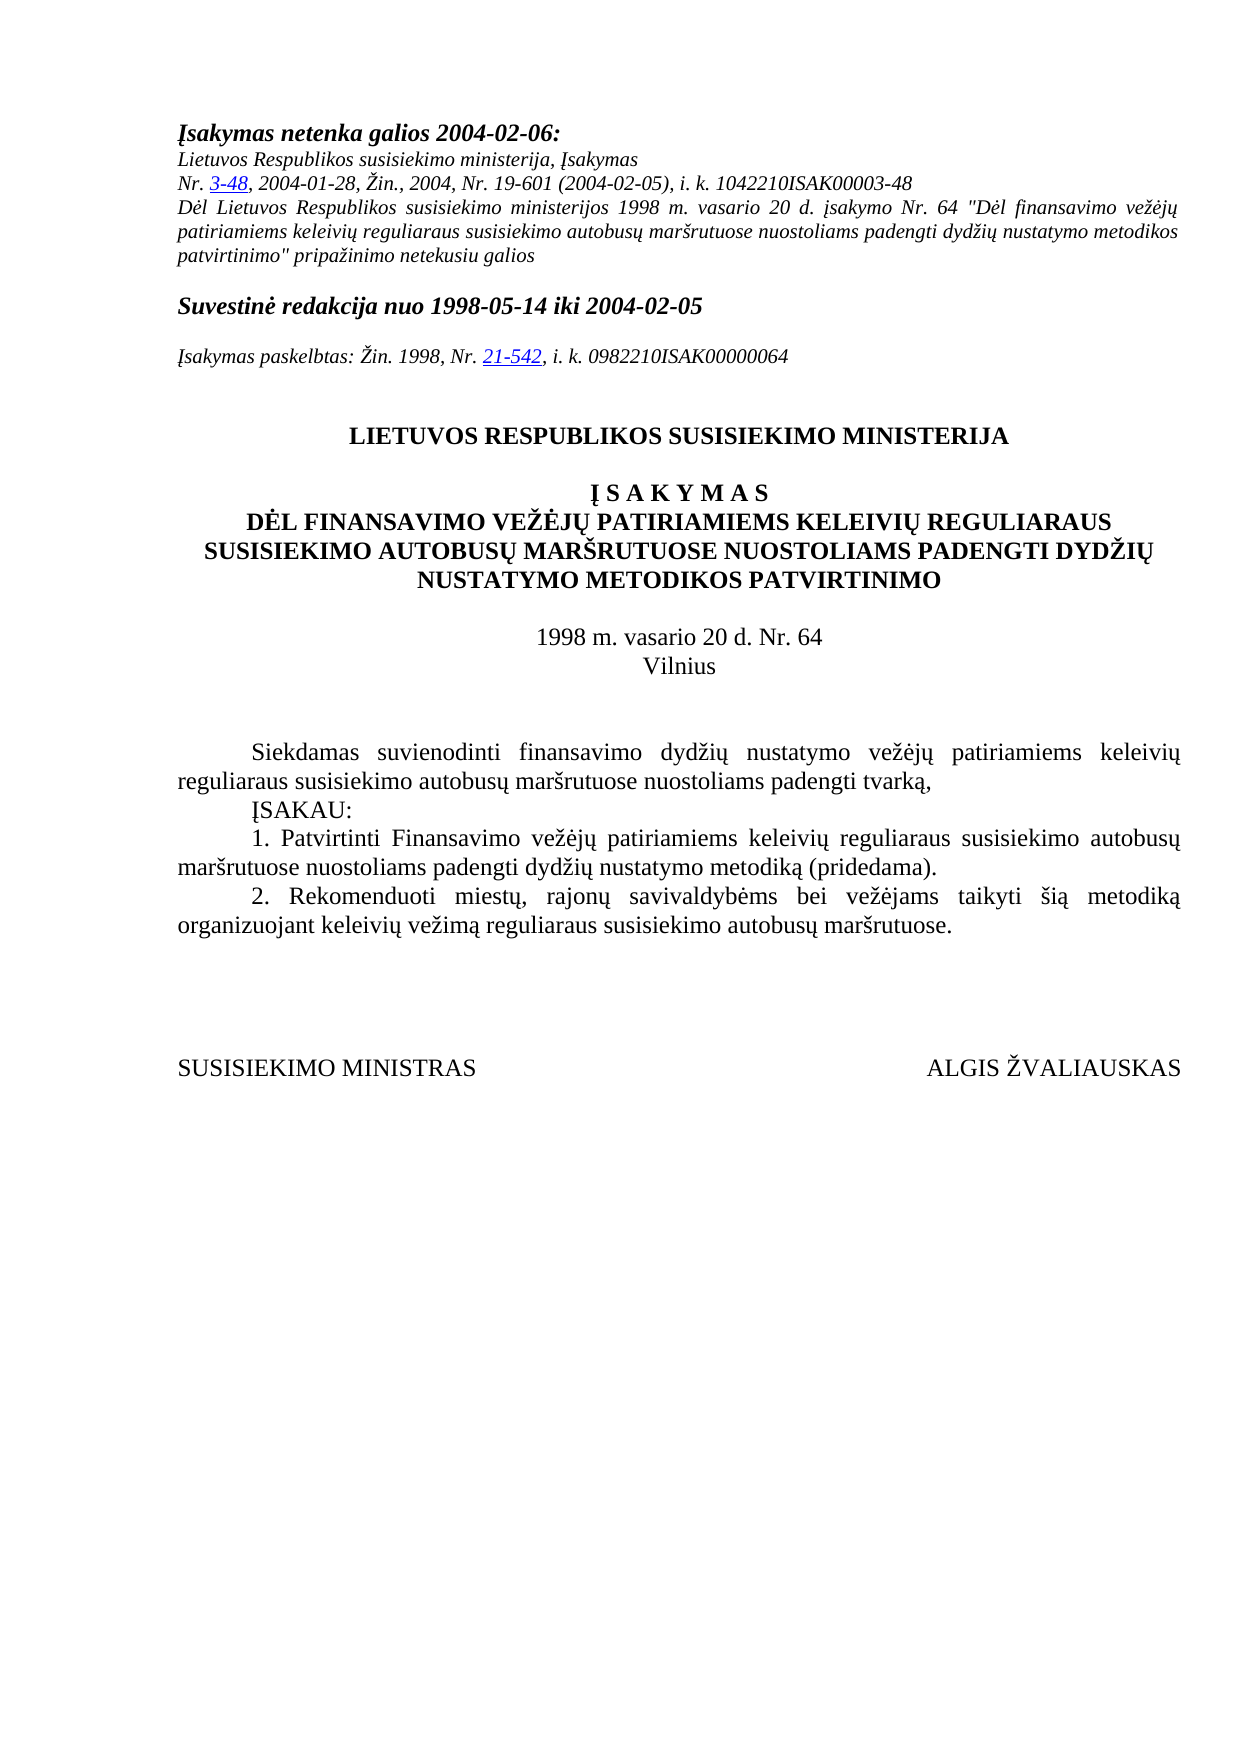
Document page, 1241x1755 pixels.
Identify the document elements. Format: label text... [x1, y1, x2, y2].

text 1. Patvirtinti Finansavimo vežėjų patiriamiems keleivių reguliaraus susisiekimo autobusų maršrutuose nuostoliams padengti dydžių nustatymo metodiką (pridedama). [177, 823, 1181, 881]
text DĖL FINANSAVIMO VEŽĖJŲ PATIRIAMIEMS KELEIVIŲ REGULIARAUS SUSISIEKIMO AUTOBUSŲ MARŠRUTUOSE NUOSTOLIAMS PADENGTI DYDŽIŲ NUSTATYMO METODIKOS PATVIRTINIMO [177, 507, 1181, 593]
text LIETUVOS RESPUBLIKOS SUSISIEKIMO MINISTERIJA [177, 421, 1181, 450]
text SUSISIEKIMO MINISTRAS ALGIS ŽVALIAUSKAS [177, 1053, 1181, 1082]
text Įsakymas netenka galios 2004-02-06: [177, 118, 1181, 147]
text Vilnius [177, 651, 1181, 680]
text 2. Rekomenduoti miestų, rajonų savivaldybėms bei vežėjams taikyti šią metodiką organizuojant keleivių vežimą reguliaraus susisiekimo autobusų maršrutuose. [177, 881, 1181, 938]
text Lietuvos Respublikos susisiekimo ministerija, Įsakymas [177, 147, 1181, 171]
text Į S A K Y M A S [177, 478, 1181, 507]
text Suvestinė redakcija nuo 1998-05-14 iki 2004-02-05 [177, 291, 1181, 320]
text Nr. 3-48, 2004-01-28, Žin., 2004, Nr. 19-601 (2004-02-05), i. k. 1042210ISAK00003-48 [177, 171, 1181, 195]
text Dėl Lietuvos Respublikos susisiekimo ministerijos 1998 m. vasario 20 d. įsakymo Nr. 64 "Dėl finansavimo vežėjų patiriamiems keleivių reguliaraus susisiekimo autobusų maršrutuose nuostoliams padengti dydžių nustatymo metodikos patvirtinimo" pripažinimo netekusiu galios [177, 195, 1181, 267]
text 1998 m. vasario 20 d. Nr. 64 [177, 622, 1181, 651]
text Siekdamas suvienodinti finansavimo dydžių nustatymo vežėjų patiriamiems keleivių reguliaraus susisiekimo autobusų maršrutuose nuostoliams padengti tvarką, [177, 737, 1181, 795]
text ĮSAKAU: [177, 795, 1181, 823]
text Įsakymas paskelbtas: Žin. 1998, Nr. 21-542, i. k. 0982210ISAK00000064 [177, 344, 1181, 368]
